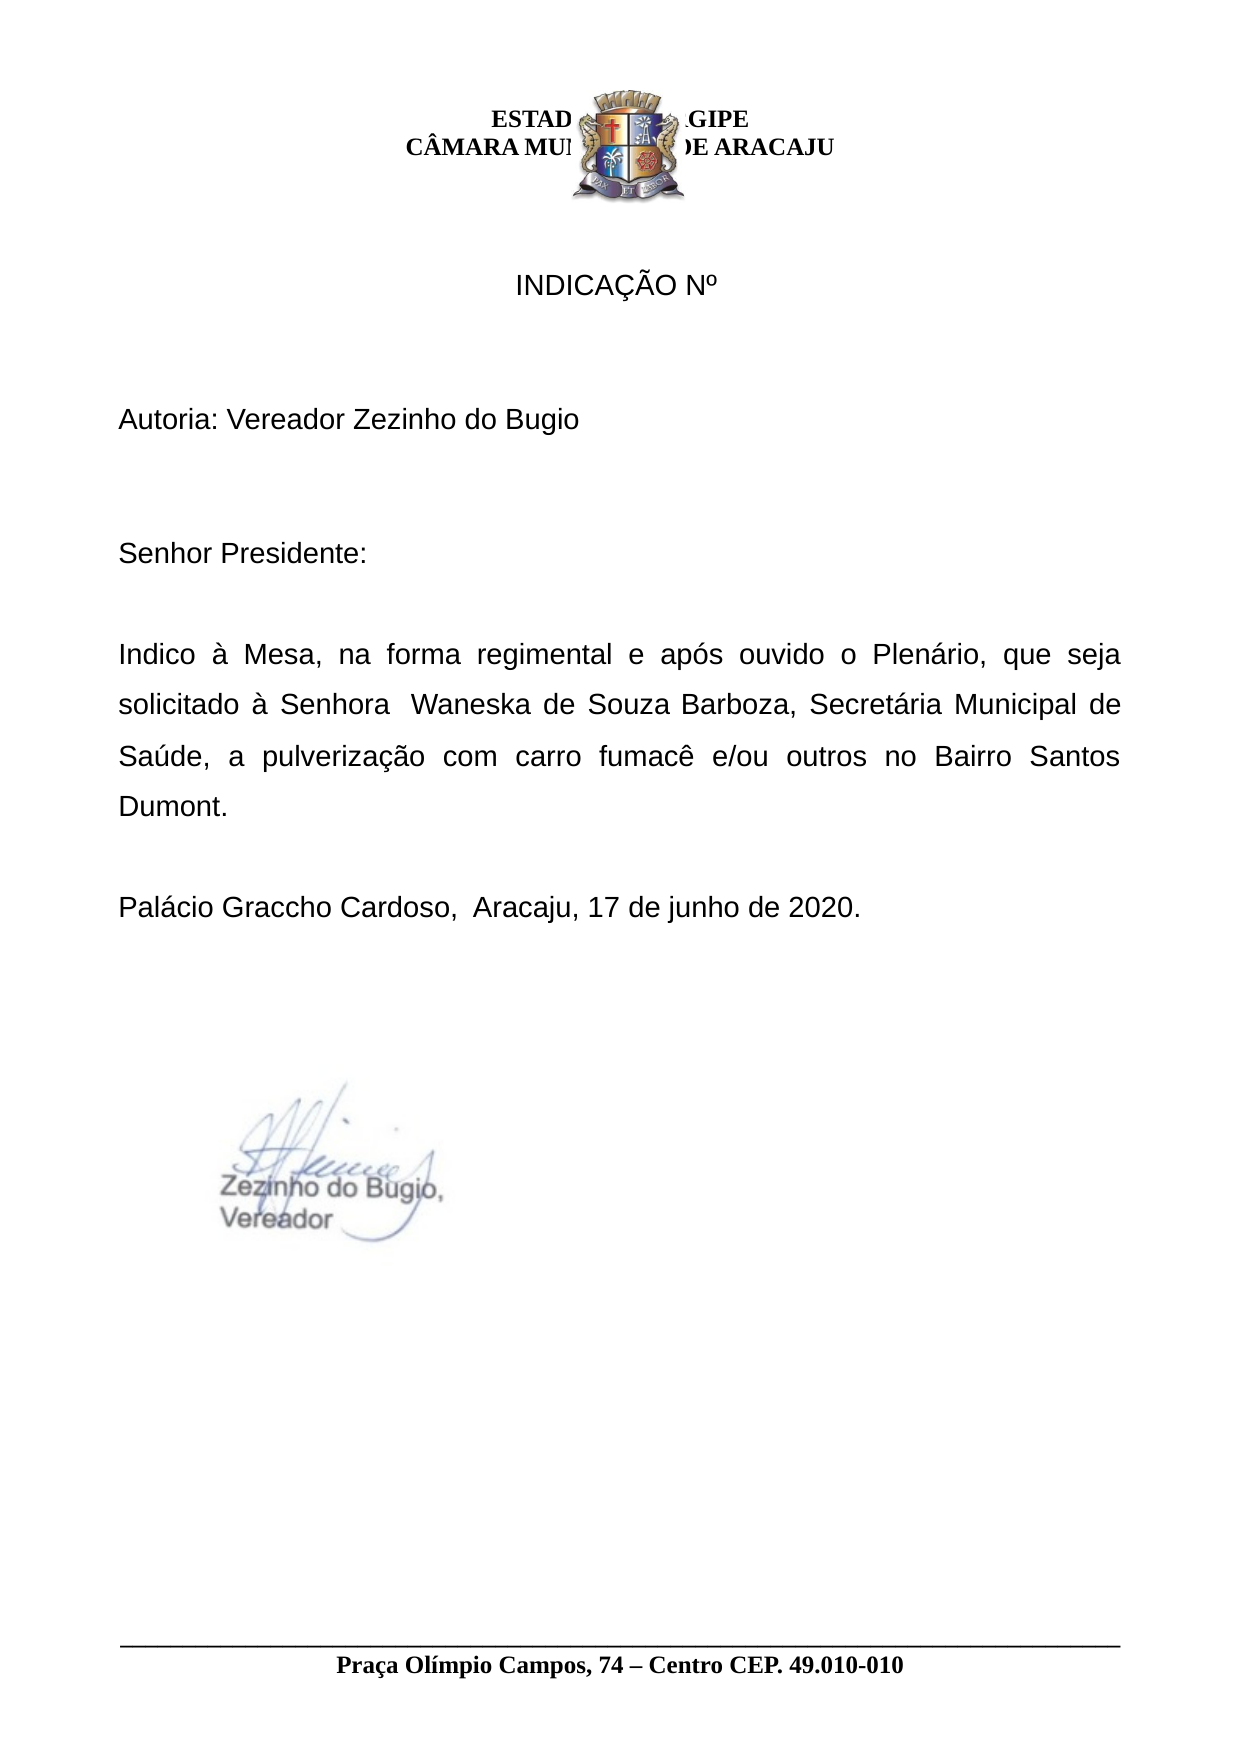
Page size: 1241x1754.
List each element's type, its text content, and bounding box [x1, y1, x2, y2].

text Senhor Presidente: [118, 536, 1122, 570]
text INDICAÇÃO Nº [118, 268, 1122, 301]
text Palácio Graccho Cardoso, Aracaju, 17 de junho de 2020. [118, 890, 1122, 923]
text Autoria: Vereador Zezinho do Bugio [118, 402, 1122, 436]
text Indico à Mesa, na forma regimental e após ouvido o Plenário, que seja solicitado à Senhora Waneska de Souza Barboza, Secretária Municipal de Saúde, a pulverização com carro fumacê e/ou outros no Bairro Santos Dumont. [118, 637, 1122, 823]
